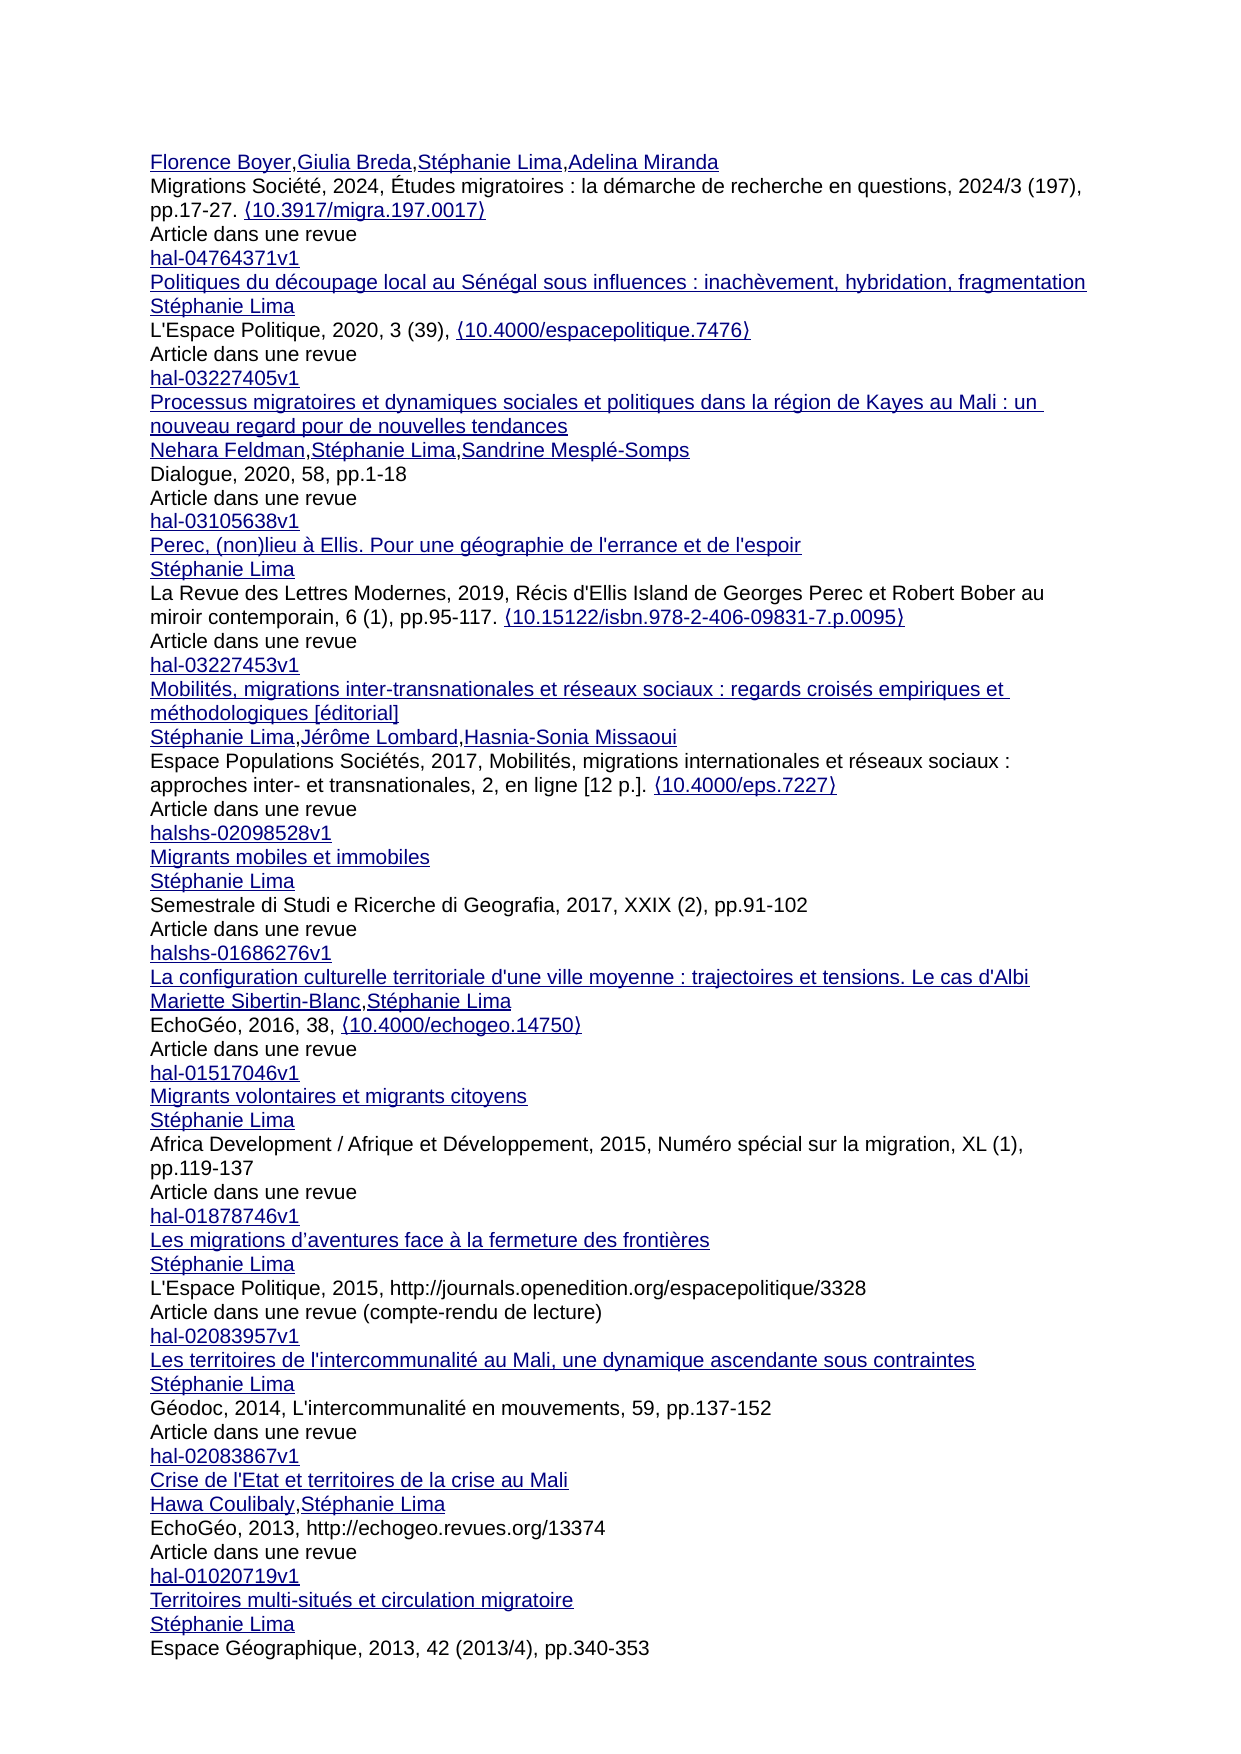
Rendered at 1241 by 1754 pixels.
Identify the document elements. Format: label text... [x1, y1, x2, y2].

table_cell Migrants mobiles et immobiles Stéphanie Lima Semestrale di Studi e Ricerche di Geografia, 2017, XXIX (2), pp.91-102 Article dans une revue halshs-01686276v1 [150, 845, 1090, 964]
table_cell Politiques du découpage local au Sénégal sous influences : inachèvement, hybridation, fragmentation Stéphanie Lima L'Espace Politique, 2020, 3 (39), ⟨10.4000/espacepolitique.7476⟩ Article dans une revue hal-03227405v1 [150, 270, 1090, 389]
table_cell Perec, (non)lieu à Ellis. Pour une géographie de l'errance et de l'espoir Stéphanie Lima La Revue des Lettres Modernes, 2019, Récis d'Ellis Island de Georges Perec et Robert Bober au miroir contemporain, 6 (1), pp.95-117. ⟨10.15122/isbn.978-2-406-09831-7.p.0095⟩ Article dans une revue hal-03227453v1 [150, 533, 1090, 677]
table_cell Les territoires de l'intercommunalité au Mali, une dynamique ascendante sous contraintes Stéphanie Lima Géodoc, 2014, L'intercommunalité en mouvements, 59, pp.137-152 Article dans une revue hal-02083867v1 [150, 1348, 1090, 1468]
table_cell Processus migratoires et dynamiques sociales et politiques dans la région de Kayes au Mali : un nouveau regard pour de nouvelles tendances Nehara Feldman,Stéphanie Lima,Sandrine Mesplé-Somps Dialogue, 2020, 58, pp.1-18 Article dans une revue hal-03105638v1 [150, 390, 1090, 533]
table_cell Les migrations d’aventures face à la fermeture des frontières Stéphanie Lima L'Espace Politique, 2015, http://journals.openedition.org/espacepolitique/3328 Article dans une revue (compte-rendu de lecture) hal-02083957v1 [150, 1228, 1090, 1348]
table_cell Territoires multi-situés et circulation migratoire Stéphanie Lima Espace Géographique, 2013, 42 (2013/4), pp.340-353 [150, 1588, 1090, 1659]
table_cell La configuration culturelle territoriale d'une ville moyenne : trajectoires et tensions. Le cas d'Albi Mariette Sibertin-Blanc,Stéphanie Lima EchoGéo, 2016, 38, ⟨10.4000/echogeo.14750⟩ Article dans une revue hal-01517046v1 [150, 965, 1090, 1084]
table_cell Crise de l'Etat et territoires de la crise au Mali Hawa Coulibaly,Stéphanie Lima EchoGéo, 2013, http://echogeo.revues.org/13374 Article dans une revue hal-01020719v1 [150, 1468, 1090, 1587]
table_cell Florence Boyer,Giulia Breda,Stéphanie Lima,Adelina Miranda Migrations Société, 2024, Études migratoires : la démarche de recherche en questions, 2024/3 (197), pp.17-27. ⟨10.3917/migra.197.0017⟩ Article dans une revue hal-04764371v1 [150, 150, 1090, 270]
table_cell Mobilités, migrations inter-transnationales et réseaux sociaux : regards croisés empiriques et méthodologiques [éditorial] Stéphanie Lima,Jérôme Lombard,Hasnia-Sonia Missaoui Espace Populations Sociétés, 2017, Mobilités, migrations internationales et réseaux sociaux : approches inter- et transnationales, 2, en ligne [12 p.]. ⟨10.4000/eps.7227⟩ Article dans une revue halshs-02098528v1 [150, 677, 1090, 845]
table_cell Migrants volontaires et migrants citoyens Stéphanie Lima Africa Development / Afrique et Développement, 2015, Numéro spécial sur la migration, XL (1), pp.119-137 Article dans une revue hal-01878746v1 [150, 1084, 1090, 1228]
